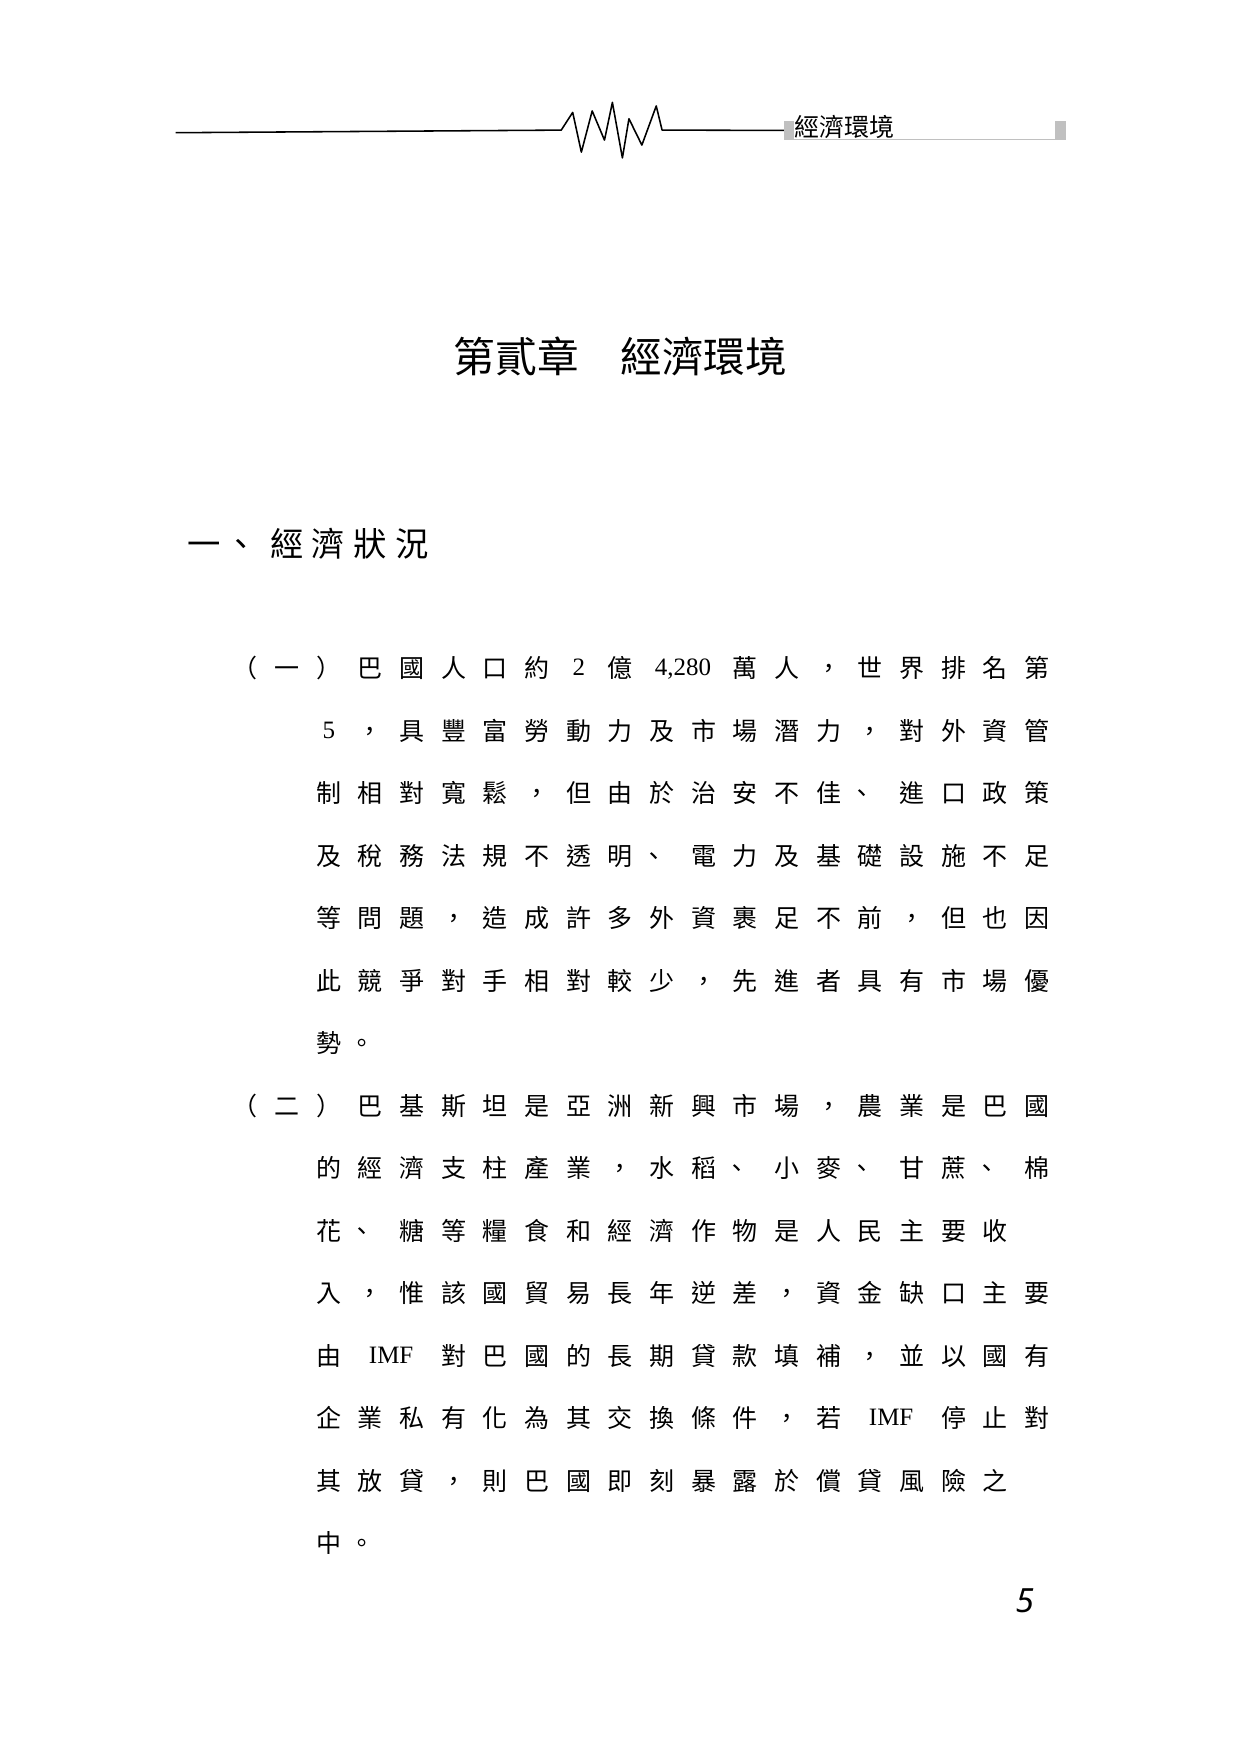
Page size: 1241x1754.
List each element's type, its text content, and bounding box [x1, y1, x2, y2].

text 第貳章 經濟環境 [183, 313, 1058, 375]
text （二）巴基斯坦是亞洲新興市場，農業是巴國的經濟支柱產業，水稻、小麥、甘蔗、棉花、糖等糧食和經濟作物是人民主要收入，惟該國貿易長年逆差，資金缺口主要由IMF對巴國的長期貸款填補，並以國有企業私有化為其交換條件，若IMF停止對其放貸，則巴國即刻暴露於償貸風險之中。 [207, 1063, 1058, 1563]
text 一、經濟狀況 [183, 500, 1058, 563]
text （一）巴國人口約2億4,280萬人，世界排名第5，具豐富勞動力及市場潛力，對外資管制相對寬鬆，但由於治安不佳、進口政策及稅務法規不透明、電力及基礎設施不足等問題，造成許多外資裹足不前，但也因此競爭對手相對較少，先進者具有市場優勢。 [207, 625, 1058, 1063]
